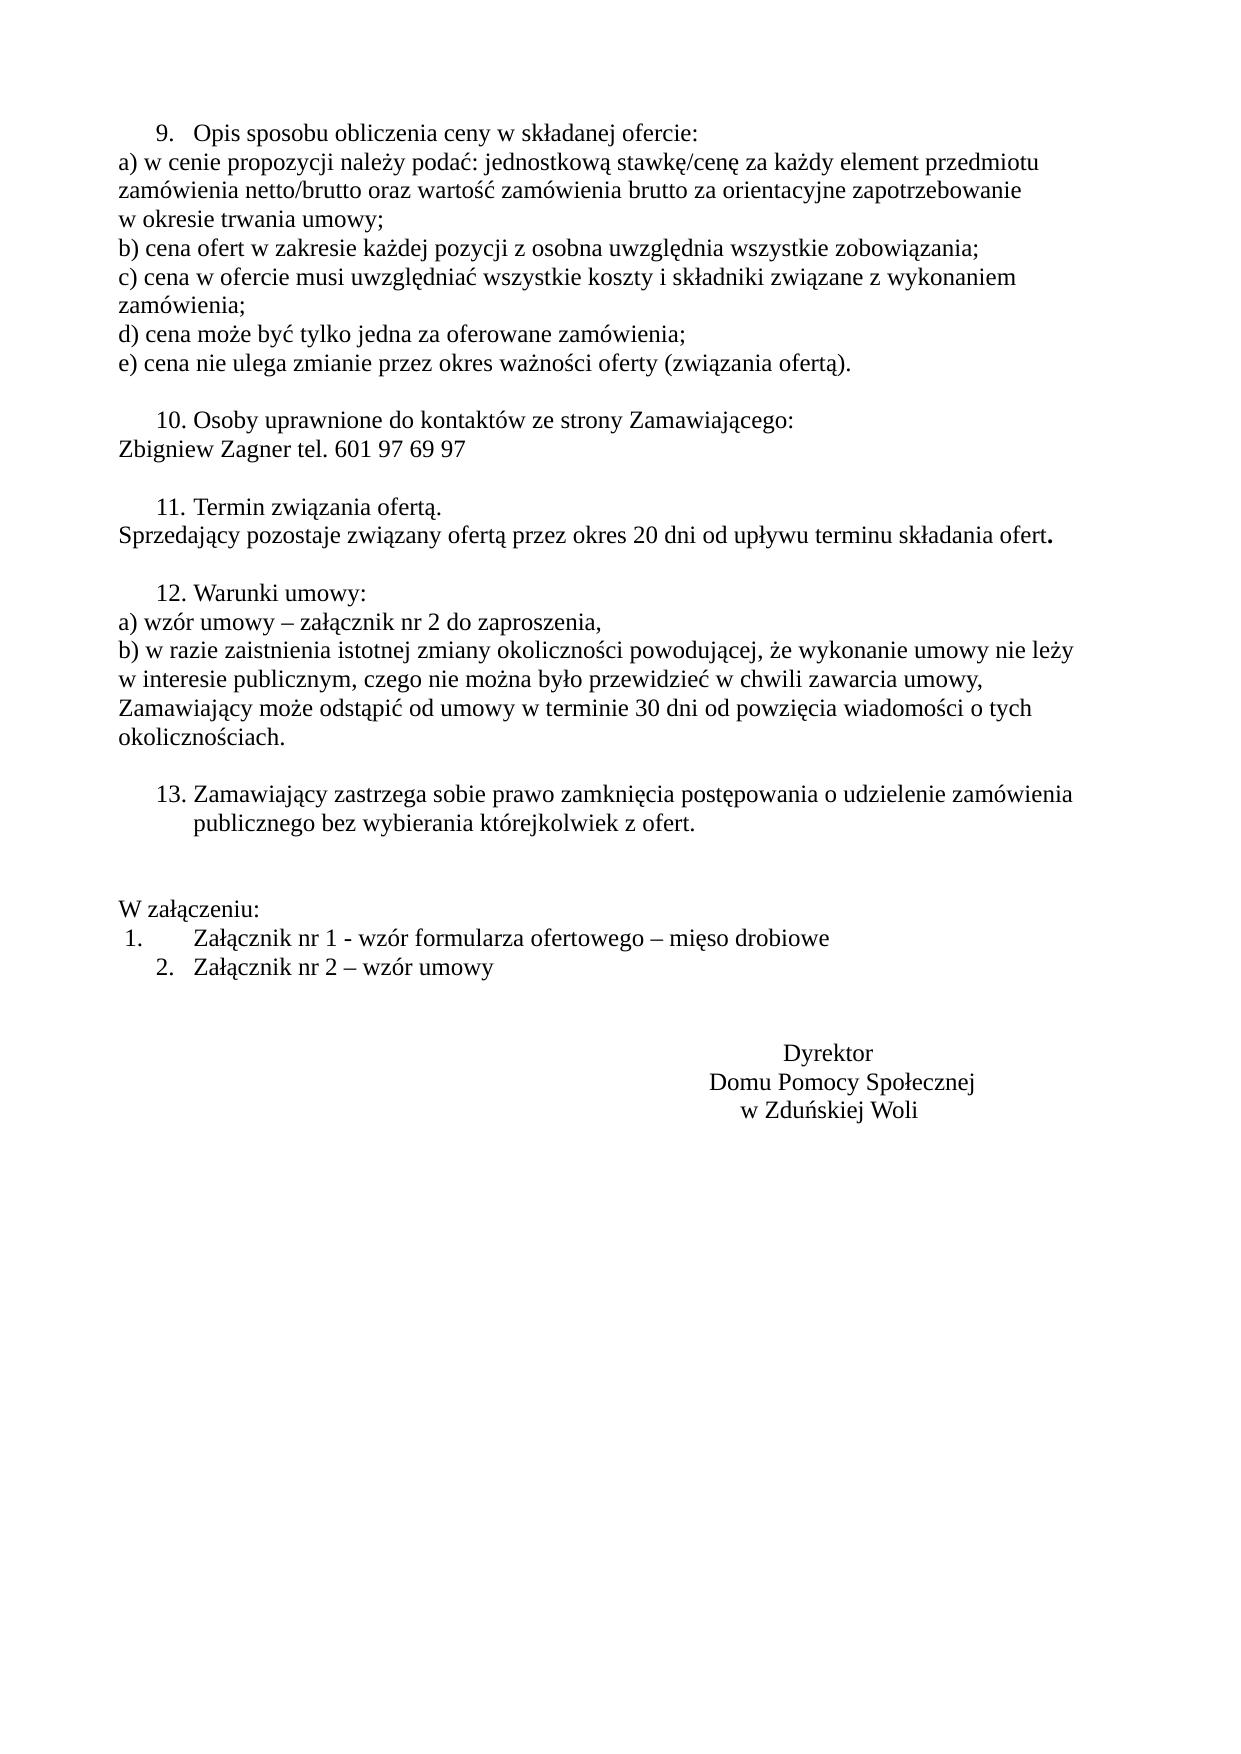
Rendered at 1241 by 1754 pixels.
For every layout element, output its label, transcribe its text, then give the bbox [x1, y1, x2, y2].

list Warunki umowy: [156, 578, 1122, 607]
text a) w cenie propozycji należy podać: jednostkową stawkę/cenę za każdy element przedmiotu zamówienia netto/brutto oraz wartość zamówienia brutto za orientacyjne zapotrzebowanie w okresie trwania umowy; [118, 147, 1122, 233]
list Osoby uprawnione do kontaktów ze strony Zamawiającego: [156, 406, 1122, 434]
text Sprzedający pozostaje związany ofertą przez okres 20 dni od upływu terminu składania ofert. [118, 521, 1122, 549]
text b) w razie zaistnienia istotnej zmiany okoliczności powodującej, że wykonanie umowy nie leży [118, 636, 1122, 664]
text d) cena może być tylko jedna za oferowane zamówienia; [118, 319, 1122, 348]
text c) cena w ofercie musi uwzględniać wszystkie koszty i składniki związane z wykonaniem zamówienia; [118, 262, 1122, 319]
text Dyrektor [118, 1038, 1122, 1067]
text Zbigniew Zagner tel. 601 97 69 97 [118, 434, 1122, 463]
text a) wzór umowy – załącznik nr 2 do zaproszenia, [118, 607, 1122, 636]
list Załącznik nr 1 - wzór formularza ofertowego – mięso drobiowe [124, 923, 1116, 952]
text w Zduńskiej Woli [118, 1096, 1122, 1124]
text W załączeniu: [118, 894, 1122, 923]
text e) cena nie ulega zmianie przez okres ważności oferty (związania ofertą). [118, 348, 1122, 377]
text Domu Pomocy Społecznej [118, 1067, 1122, 1096]
list Załącznik nr 2 – wzór umowy [156, 952, 1122, 981]
text b) cena ofert w zakresie każdej pozycji z osobna uwzględnia wszystkie zobowiązania; [118, 233, 1122, 262]
text w interesie publicznym, czego nie można było przewidzieć w chwili zawarcia umowy, Zamawiający może odstąpić od umowy w terminie 30 dni od powzięcia wiadomości o tych okolicznościach. [118, 664, 1122, 751]
list Zamawiający zastrzega sobie prawo zamknięcia postępowania o udzielenie zamówienia publicznego bez wybierania którejkolwiek z ofert. [156, 779, 1122, 837]
list Termin związania ofertą. [156, 492, 1122, 521]
list Opis sposobu obliczenia ceny w składanej ofercie: [156, 118, 1122, 147]
